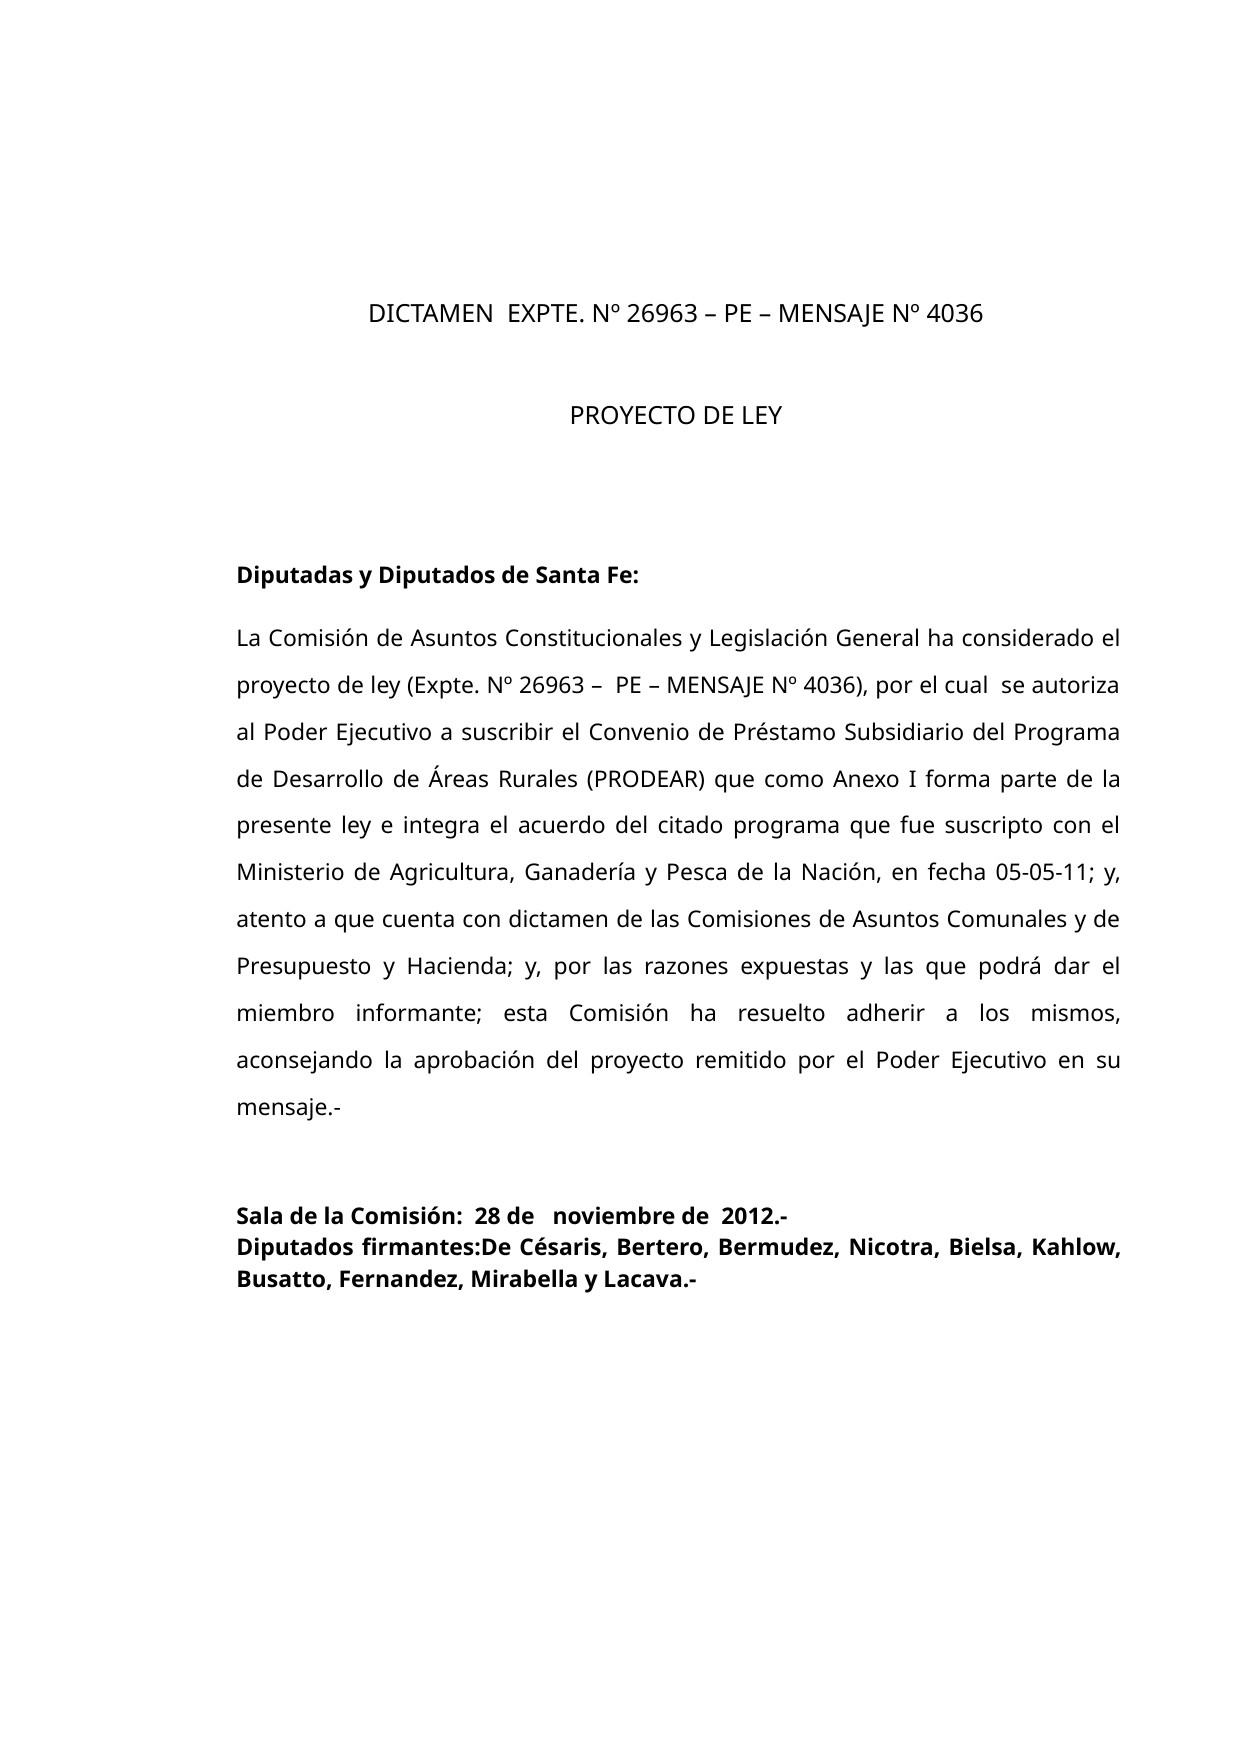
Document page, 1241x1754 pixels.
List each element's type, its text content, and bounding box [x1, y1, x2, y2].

text Diputados firmantes:De Césaris, Bertero, Bermudez, Nicotra, Bielsa, Kahlow, Busatto, Fernandez, Mirabella y Lacava.- [236, 1231, 1122, 1294]
text Sala de la Comisión: 28 de noviembre de 2012.- [236, 1200, 1122, 1231]
text La Comisión de Asuntos Constitucionales y Legislación General ha considerado el proyecto de ley (Expte. Nº 26963 – PE – MENSAJE Nº 4036), por el cual se autoriza al Poder Ejecutivo a suscribir el Convenio de Préstamo Subsidiario del Programa de Desarrollo de Áreas Rurales (PRODEAR) que como Anexo I forma parte de la presente ley e integra el acuerdo del citado programa que fue suscripto con el Ministerio de Agricultura, Ganadería y Pesca de la Nación, en fecha 05-05-11; y, atento a que cuenta con dictamen de las Comisiones de Asuntos Comunales y de Presupuesto y Hacienda; y, por las razones expuestas y las que podrá dar el miembro informante; esta Comisión ha resuelto adherir a los mismos, aconsejando la aprobación del proyecto remitido por el Poder Ejecutivo en su mensaje.- [236, 622, 1122, 1122]
text Diputadas y Diputados de Santa Fe: [236, 559, 1122, 591]
text PROYECTO DE LEY [236, 397, 1122, 432]
text DICTAMEN EXPTE. Nº 26963 – PE – MENSAJE Nº 4036 [236, 295, 1122, 329]
